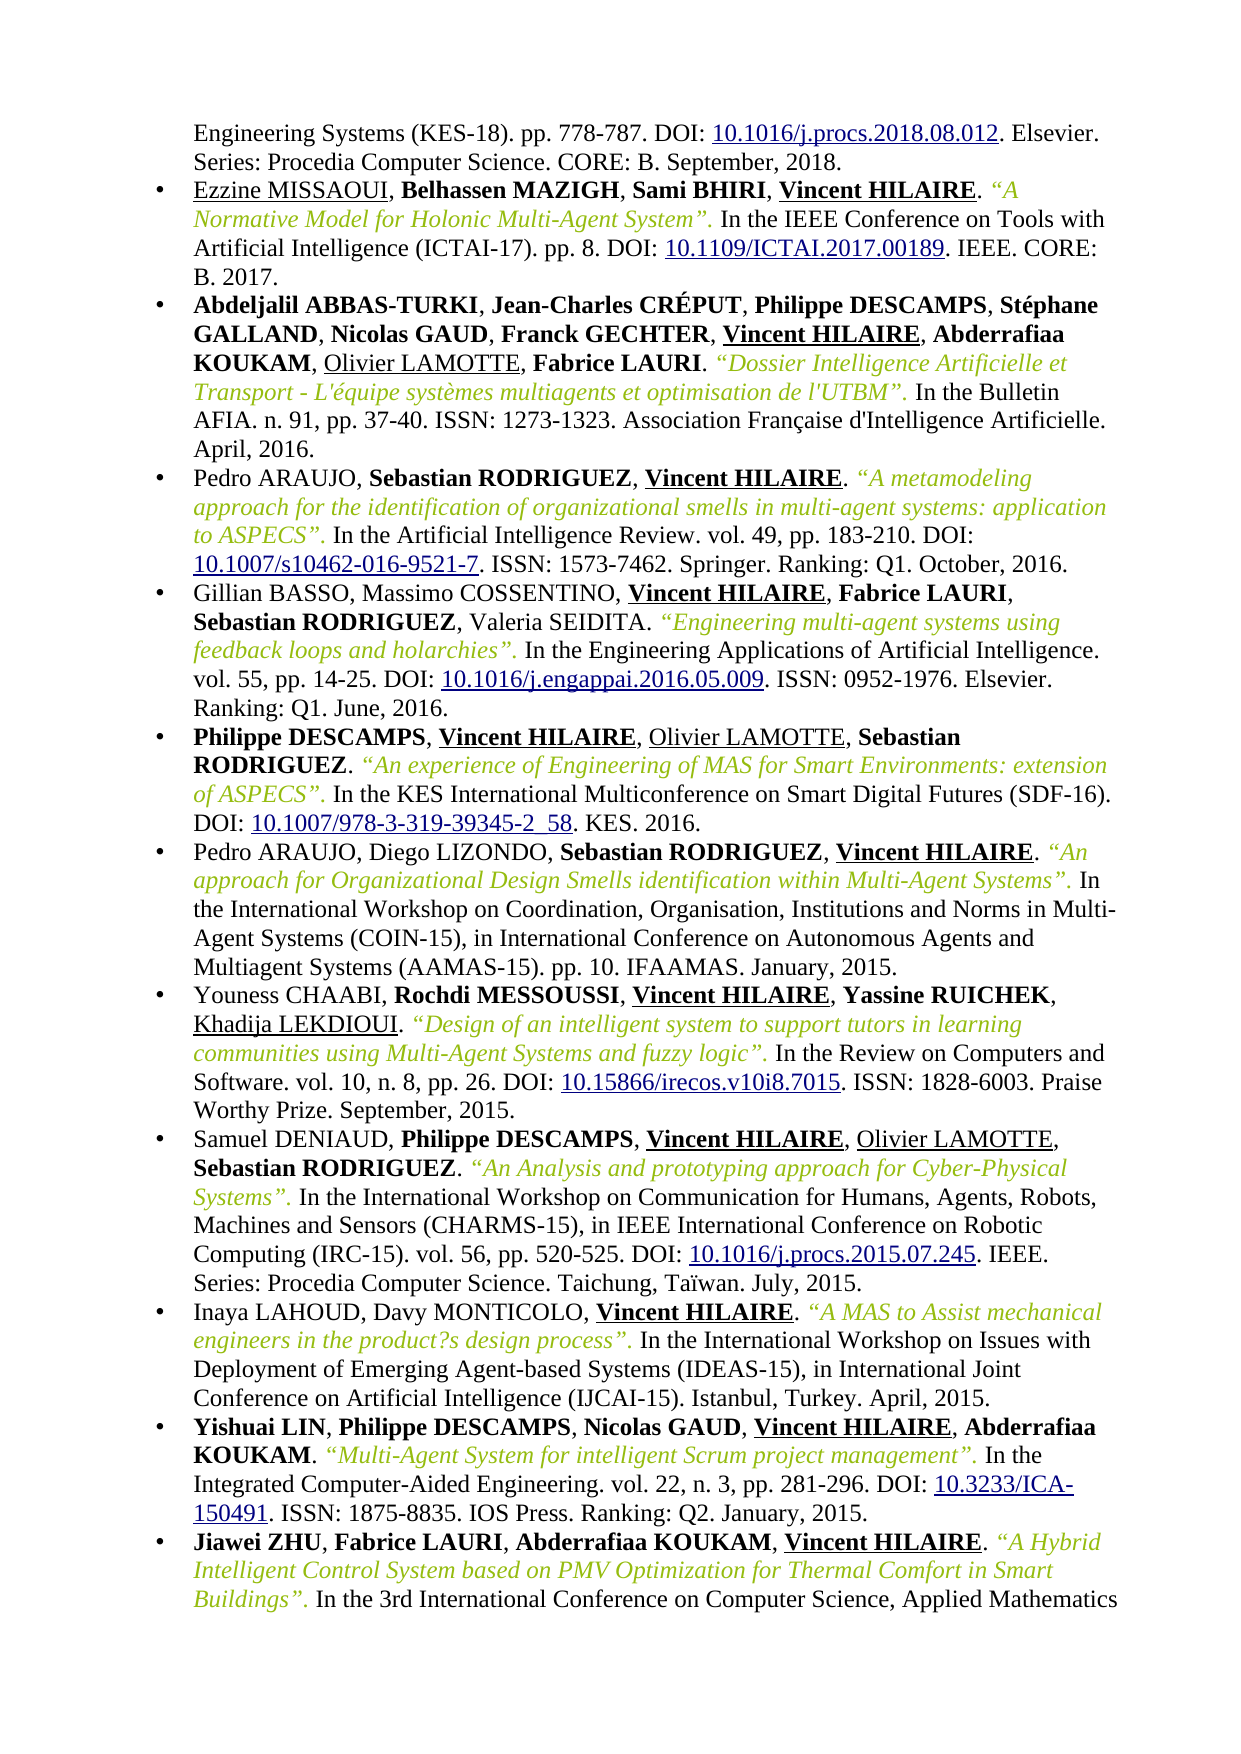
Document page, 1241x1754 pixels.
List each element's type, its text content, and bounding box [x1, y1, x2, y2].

list Engineering Systems (KES-18). pp. 778-787. DOI: 10.1016/j.procs.2018.08.012. Elsevier. Series: Procedia Computer Science. CORE: B. September, 2018. [156, 118, 1122, 176]
list Jiawei ZHU, Fabrice LAURI, Abderrafiaa KOUKAM, Vincent HILAIRE. “A Hybrid Intelligent Control System based on PMV Optimization for Thermal Comfort in Smart Buildings”. In the 3rd International Conference on Computer Science, Applied Mathematics [156, 1527, 1122, 1613]
list Ezzine MISSAOUI, Belhassen MAZIGH, Sami BHIRI, Vincent HILAIRE. “A Normative Model for Holonic Multi-Agent System”. In the IEEE Conference on Tools with Artificial Intelligence (ICTAI-17). pp. 8. DOI: 10.1109/ICTAI.2017.00189. IEEE. CORE: B. 2017. [156, 176, 1122, 291]
list Gillian BASSO, Massimo COSSENTINO, Vincent HILAIRE, Fabrice LAURI, Sebastian RODRIGUEZ, Valeria SEIDITA. “Engineering multi-agent systems using feedback loops and holarchies”. In the Engineering Applications of Artificial Intelligence. vol. 55, pp. 14-25. DOI: 10.1016/j.engappai.2016.05.009. ISSN: 0952-1976. Elsevier. Ranking: Q1. June, 2016. [156, 578, 1122, 722]
list Abdeljalil ABBAS-TURKI, Jean-Charles CRÉPUT, Philippe DESCAMPS, Stéphane GALLAND, Nicolas GAUD, Franck GECHTER, Vincent HILAIRE, Abderrafiaa KOUKAM, Olivier LAMOTTE, Fabrice LAURI. “Dossier Intelligence Artificielle et Transport - L'équipe systèmes multiagents et optimisation de l'UTBM”. In the Bulletin AFIA. n. 91, pp. 37-40. ISSN: 1273-1323. Association Française d'Intelligence Artificielle. April, 2016. [156, 291, 1122, 463]
list Pedro ARAUJO, Sebastian RODRIGUEZ, Vincent HILAIRE. “A metamodeling approach for the identification of organizational smells in multi-agent systems: application to ASPECS”. In the Artificial Intelligence Review. vol. 49, pp. 183-210. DOI: 10.1007/s10462-016-9521-7. ISSN: 1573-7462. Springer. Ranking: Q1. October, 2016. [156, 463, 1122, 578]
list Inaya LAHOUD, Davy MONTICOLO, Vincent HILAIRE. “A MAS to Assist mechanical engineers in the product?s design process”. In the International Workshop on Issues with Deployment of Emerging Agent-based Systems (IDEAS-15), in International Joint Conference on Artificial Intelligence (IJCAI-15). Istanbul, Turkey. April, 2015. [156, 1297, 1122, 1412]
list Youness CHAABI, Rochdi MESSOUSSI, Vincent HILAIRE, Yassine RUICHEK, Khadija LEKDIOUI. “Design of an intelligent system to support tutors in learning communities using Multi-Agent Systems and fuzzy logic”. In the Review on Computers and Software. vol. 10, n. 8, pp. 26. DOI: 10.15866/irecos.v10i8.7015. ISSN: 1828-6003. Praise Worthy Prize. September, 2015. [156, 981, 1122, 1124]
list Philippe DESCAMPS, Vincent HILAIRE, Olivier LAMOTTE, Sebastian RODRIGUEZ. “An experience of Engineering of MAS for Smart Environments: extension of ASPECS”. In the KES International Multiconference on Smart Digital Futures (SDF-16). DOI: 10.1007/978-3-319-39345-2_58. KES. 2016. [156, 722, 1122, 837]
list Samuel DENIAUD, Philippe DESCAMPS, Vincent HILAIRE, Olivier LAMOTTE, Sebastian RODRIGUEZ. “An Analysis and prototyping approach for Cyber-Physical Systems”. In the International Workshop on Communication for Humans, Agents, Robots, Machines and Sensors (CHARMS-15), in IEEE International Conference on Robotic Computing (IRC-15). vol. 56, pp. 520-525. DOI: 10.1016/j.procs.2015.07.245. IEEE. Series: Procedia Computer Science. Taichung, Taïwan. July, 2015. [156, 1124, 1122, 1297]
list Yishuai LIN, Philippe DESCAMPS, Nicolas GAUD, Vincent HILAIRE, Abderrafiaa KOUKAM. “Multi-Agent System for intelligent Scrum project management”. In the Integrated Computer-Aided Engineering. vol. 22, n. 3, pp. 281-296. DOI: 10.3233/ICA-150491. ISSN: 1875-8835. IOS Press. Ranking: Q2. January, 2015. [156, 1412, 1122, 1527]
list Pedro ARAUJO, Diego LIZONDO, Sebastian RODRIGUEZ, Vincent HILAIRE. “An approach for Organizational Design Smells identification within Multi-Agent Systems”. In the International Workshop on Coordination, Organisation, Institutions and Norms in Multi-Agent Systems (COIN-15), in International Conference on Autonomous Agents and Multiagent Systems (AAMAS-15). pp. 10. IFAAMAS. January, 2015. [156, 837, 1122, 981]
